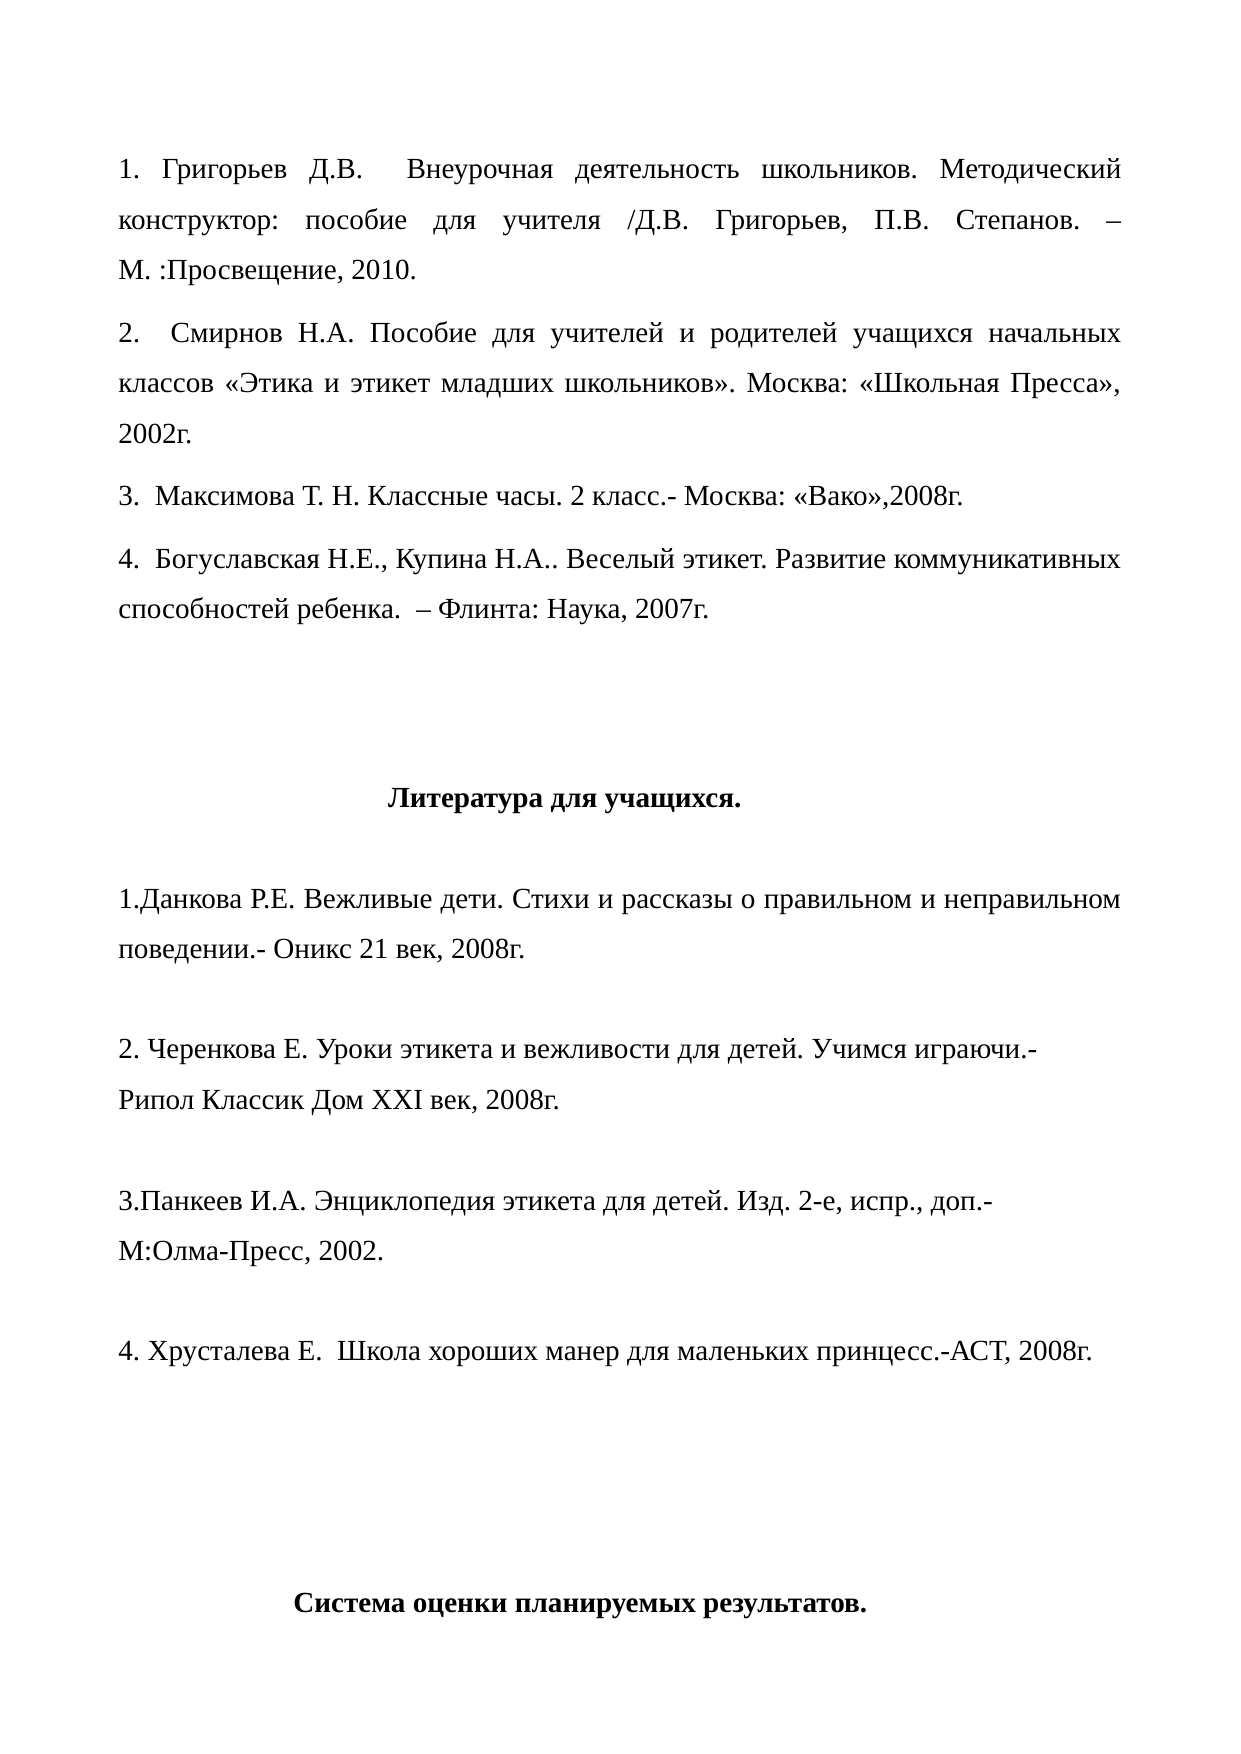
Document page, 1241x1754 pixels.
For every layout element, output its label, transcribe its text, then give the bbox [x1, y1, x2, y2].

text 2. Смирнов Н.А. Пособие для учителей и родителей учащихся начальных классов «Этика и этикет младших школьников». Москва: «Школьная Пресса», 2002г. [118, 315, 1122, 449]
text Рипол Классик Дом XXI век, 2008г. [118, 1082, 1122, 1116]
text Система оценки планируемых результатов. [118, 1585, 1122, 1619]
text 2. Черенкова Е. Уроки этикета и вежливости для детей. Учимся играючи.- [118, 1032, 1122, 1065]
text 1. Григорьев Д.В. Внеурочная деятельность школьников. Методический конструктор: пособие для учителя /Д.В. Григорьев, П.В. Степанов. – М. :Просвещение, 2010. [118, 152, 1122, 286]
text Литература для учащихся. [118, 780, 1122, 814]
text 4. Хрусталева Е. Школа хороших манер для маленьких принцесс.-АСТ, 2008г. [118, 1333, 1122, 1367]
text 1.Данкова Р.Е. Вежливые дети. Стихи и рассказы о правильном и неправильном поведении.- Оникс 21 век, 2008г. [118, 881, 1122, 964]
list 4. Богуславская Н.Е., Купина Н.А.. Веселый этикет. Развитие коммуникативных способностей ребенка. – Флинта: Наука, 2007г. [118, 541, 1122, 625]
text М:Олма-Пресс, 2002. [118, 1233, 1122, 1266]
list 3. Максимова Т. Н. Классные часы. 2 класс.- Москва: «Вако»,2008г. [118, 478, 1122, 512]
text 3.Панкеев И.А. Энциклопедия этикета для детей. Изд. 2-е, испр., доп.- [118, 1183, 1122, 1216]
